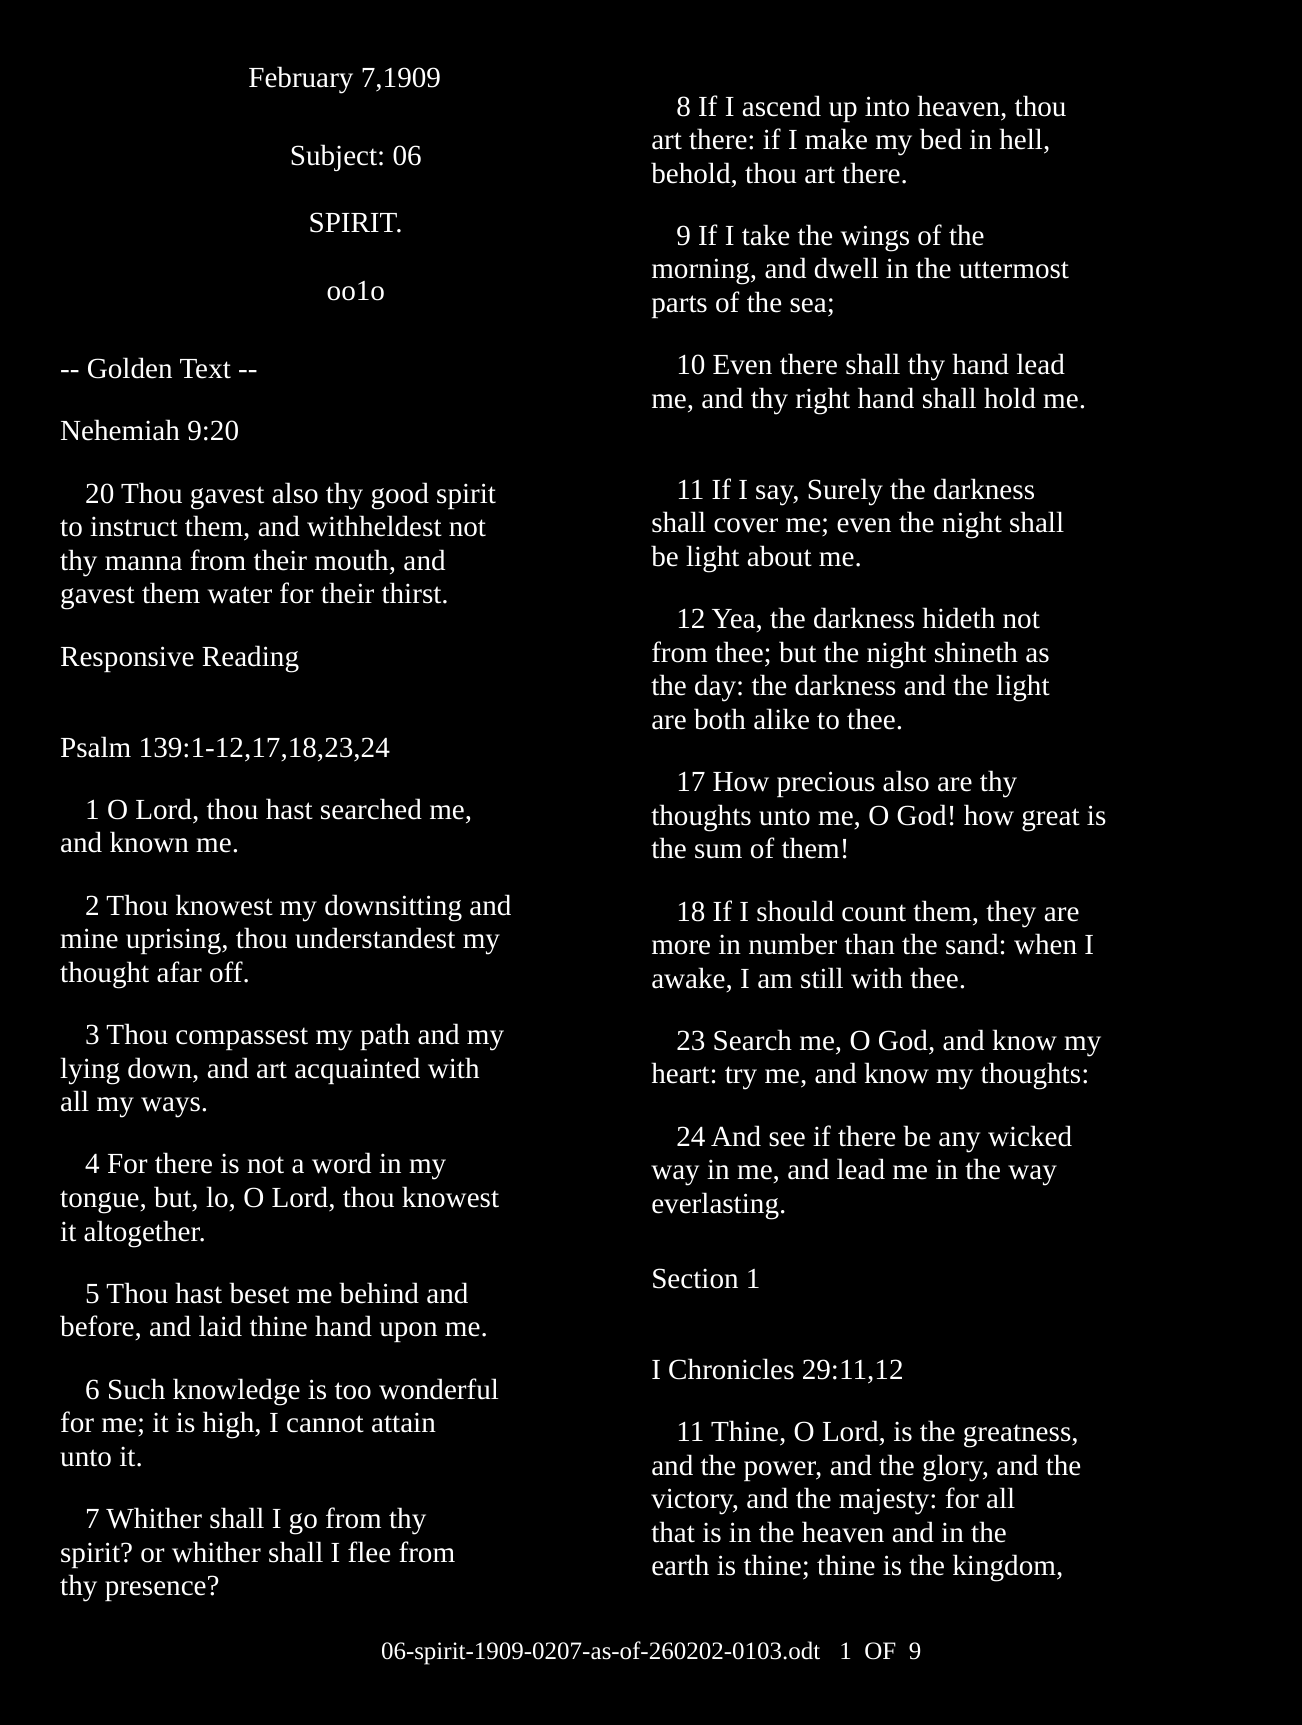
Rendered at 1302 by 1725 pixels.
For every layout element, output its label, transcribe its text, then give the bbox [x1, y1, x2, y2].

subtitle Subject: 06 SPIRIT. oo1o [60, 138, 651, 306]
text Responsive Reading [60, 639, 651, 672]
text -- Golden Text -- Nehemiah 9:20 20 Thou gavest also thy good spirit to instruct them, and withheldest not thy manna from their mouth, and gavest them water for their thirst. [60, 351, 651, 610]
text Psalm 139:1-12,17,18,23,24 1 O Lord, thou hast searched me, and known me. 2 Thou knowest my downsitting and mine uprising, thou understandest my thought afar off. 3 Thou compassest my path and my lying down, and art acquainted with all my ways. 4 For there is not a word in my tongue, but, lo, O Lord, thou knowest it altogether. 5 Thou hast beset me behind and before, and laid thine hand upon me. 6 Such knowledge is too wonderful for me; it is high, I cannot attain unto it. 7 Whither shall I go from thy spirit? or whither shall I flee from thy presence? 8 If I ascend up into heaven, thou art there: if I make my bed in hell, behold, thou art there. 9 If I take the wings of the morning, and dwell in the uttermost parts of the sea; 10 Even there shall thy hand lead me, and thy right hand shall hold me. 11 If I say, Surely the darkness shall cover me; even the night shall be light about me. 12 Yea, the darkness hideth not from thee; but the night shineth as the day: the darkness and the light are both alike to thee. 17 How precious also are thy thoughts unto me, O God! how great is the sum of them! 18 If I should count them, they are more in number than the sand: when I awake, I am still with thee. 23 Search me, O God, and know my heart: try me, and know my thoughts: 24 And see if there be any wicked way in me, and lead me in the way everlasting. [60, 60, 1242, 1602]
text Section 1 [651, 1261, 1242, 1294]
text I Chronicles 29:11,12 11 Thine, O Lord, is the greatness, and the power, and the glory, and the victory, and the majesty: for all that is in the heaven and in the earth is thine; thine is the kingdom, O Lord, and thou art exalted as head above all. 12 Both riches and honour come of thee, and thou reignest over all; and in thine hand is power and might; and in thine hand it is to make great, and to give strength unto all. *** Acts 17:24,25,29,30 24 God that made the world and all things therein, seeing that he is Lord of heaven and earth, dwelleth not in temples made with hands; 25 Neither is worshipped with men's hands, as though he needed any thing, seeing he giveth to all life, and breath, and all things; 29 Forasmuch then as we are the offspring of God, we ought not to think that the Godhead is like unto gold, or silver, or stone, graven by art and man's device. 30 And the times of this ignorance God winked at; but now commandeth all men every where to repent: *** John 4:23,24 23 But the hour cometh, and now is, when the true worshippers shall worship the Father in spirit and in truth: for the Father seeketh such to worship him. 24 God is a Spirit: and they that worship him must worship him in spirit and in truth. oo3o Chapter 10: Science of Being (PLATFORM) - 331:11-14,22 (- MORTAL MIND - Nothing claiming to be something, for Mind is immortal) (-5- Allness of Spirit) V. The Scriptures imply that God is All-in-all. From this it follows that nothing possesses reality nor existence except the divine Mind and His ideas. The Scriptures also declare that God is Spirit. (-6- The universal cause) He fills all space, and it is impossible to conceive of such omnipresence and individuality except as infinite Spirit or Mind. Hence all is Spirit and spiritual. ooo3 Chapter 14: Recapitulation - 475:3 (13) Question: Is there no sin? ADAM = The opposite of Spirit and His creations. Topic: Reality (Truth destroys falsity) To infinite Spirit there is no matter, - all is Spirit, divine Principle and its idea. ooo2 Chapter 15: Genesis - 513:17 (Continuity of thoughts) Spirit diversifies, classifies, and individualizes all thoughts, which are as eternal as the Mind conceiving them; but the intelligence, existence, and continuity of all individuality remain in God, who is the divinely creative Principle thereof. o1oo Chapter 8: Footsteps of Truth - 250:7-11 (Spirit the one Ego) Spirit is the Ego which never dreams, but understands all things; which never errs, and is ever conscious; which never believes, but knows; which is never born and never dies. ooo2 Chapter 15: Genesis - 507:3 (Spirit names and blesses) Spirit duly feeds and clothes every object, as it appears in the line of spiritual creation, thus tenderly expressing the fatherhood and motherhood of God. Spirit names and blesses all. Without natures particularly defined, objects and subjects would be obscure, and creation would be full of nameless offspring, - wanderers from the parent Mind, strangers in a tangled wilderness. ooo2 Chapter 15: Genesis - 510:28 (Spiritual subdivision) Science reveals only one Mind, and this one shining by its own light and governing the universe, including man, in perfect harmony. This Mind forms ideas, its own images, subdivides and radiates their borrowed light, intelligence, and so explains the Scripture phrase, "whose seed is in itself." Thus God's ideas "multiply and replenish the earth." The divine Mind supports the sublimity, magnitude, and infinitude of spiritual creation. [651, 1323, 1242, 1582]
text February 7,1909 [60, 60, 651, 93]
